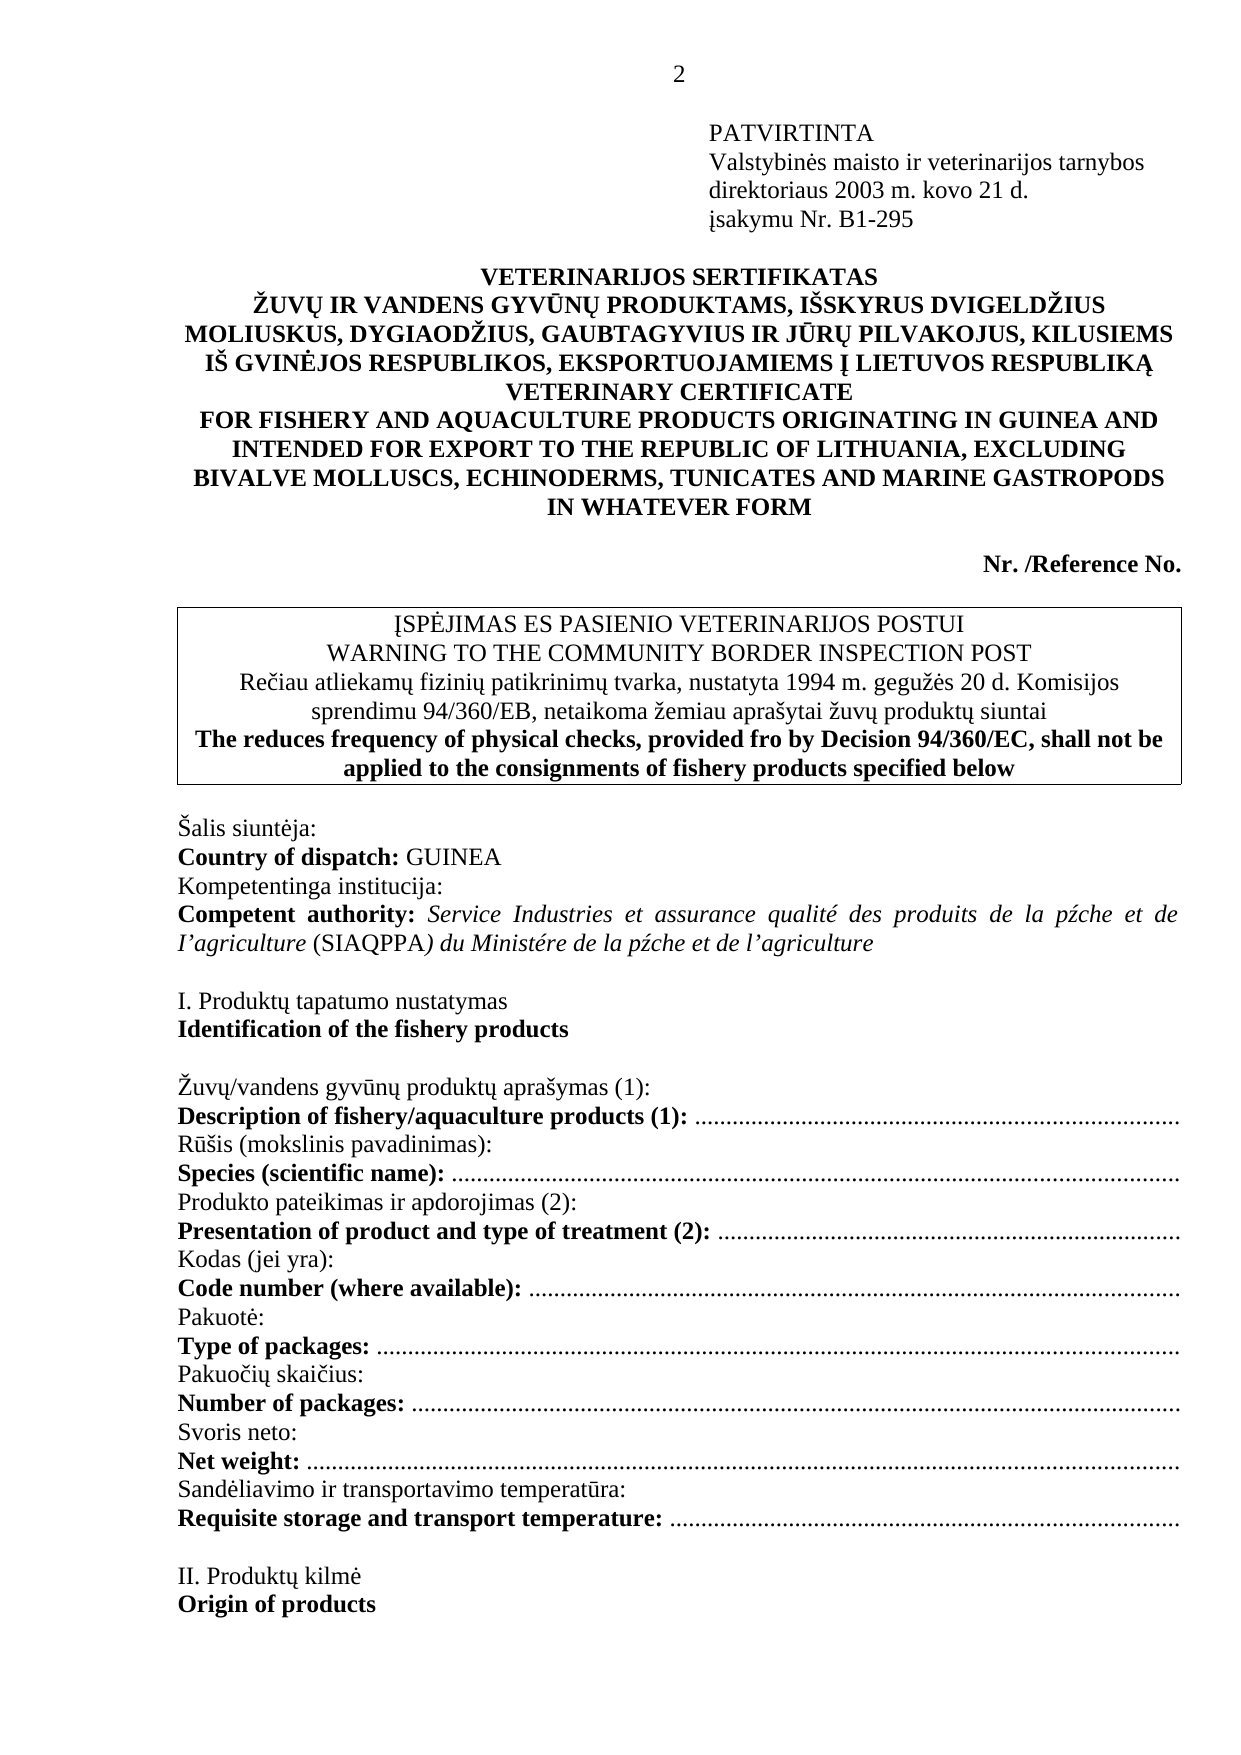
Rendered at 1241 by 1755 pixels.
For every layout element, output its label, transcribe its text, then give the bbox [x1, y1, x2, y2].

text I. Produktų tapatumo nustatymas [177, 986, 1181, 1014]
text direktoriaus 2003 m. kovo 21 d. [177, 176, 1181, 204]
text WARNING TO THE COMMUNITY BORDER INSPECTION POST [178, 636, 1181, 664]
text VETERINARIJOS SERTIFIKATAS [177, 262, 1181, 291]
text Species (scientific name): [177, 1158, 1181, 1187]
text Competent authority: Service Industries et assurance qualité des produits de la pźche et de I’agriculture (SIAQPPA) du Ministére de la pźche et de l’agriculture [177, 899, 1181, 957]
text Nr. /Reference No. [177, 549, 1181, 578]
text for fishery and aquaculture products originating in GUINEA and intended for export to the REPUBLIC OF LITHUANIA, excluding BIVALVE MOLLUSCS, echinoderms, tunicates and marine gastropods in whatever form [177, 406, 1181, 521]
text Rečiau atliekamų fizinių patikrinimų tvarka, nustatyta 1994 m. gegužės 20 d. Komisijos sprendimu 94/360/EB, netaikoma žemiau aprašytai žuvų produktų siuntai [178, 664, 1181, 722]
text The reduces frequency of physical checks, provided fro by Decision 94/360/EC, shall not be applied to the consignments of fishery products specified below [178, 722, 1181, 784]
text Rūšis (mokslinis pavadinimas): [177, 1129, 1181, 1158]
text Valstybinės maisto ir veterinarijos tarnybos [177, 147, 1181, 176]
text įsakymu Nr. B1-295 [177, 204, 1181, 233]
text Kompetentinga institucija: [177, 871, 1181, 899]
text II. Produktų kilmė [177, 1561, 1181, 1589]
text Sandėliavimo ir transportavimo temperatūra: [177, 1474, 1181, 1503]
text Pakuotė: [177, 1302, 1181, 1331]
text Origin of products [177, 1589, 1181, 1618]
text Pakuočių skaičius: [177, 1359, 1181, 1388]
text Presentation of product and type of treatment (2): [177, 1216, 1181, 1244]
text Type of packages: [177, 1331, 1181, 1359]
text ŽUVŲ IR VANDENS GYVŪNŲ PRODUKTAMS, IŠSKYRUS dvigeldžius moliuskus, DYGIAODŽIUS, GAUBTAGYVIUS IR JŪRŲ PILVAKOJUS, KILUSIEMS IŠ GVINĖJOS RESPUBLIKOS, EKSPORTUOJAMIEMS Į LIETUVOS RESPUBLIKĄ [177, 291, 1181, 377]
text Identification of the fishery products [177, 1014, 1181, 1043]
text ĮSPĖJIMAS ES PASIENIO VETERINARIJOS POSTUI [178, 608, 1181, 636]
text Requisite storage and transport temperature: [177, 1503, 1181, 1532]
text PATVIRTINTA [177, 118, 1181, 147]
text Šalis siuntėja: [177, 813, 1181, 842]
text Country of dispatch: GUINEA [177, 842, 1181, 871]
text VETERINARY CERTIFICATE [177, 377, 1181, 406]
text Žuvų/vandens gyvūnų produktų aprašymas (1): [177, 1072, 1181, 1101]
text Code number (where available): [177, 1273, 1181, 1302]
text Number of packages: [177, 1388, 1181, 1417]
text Svoris neto: [177, 1417, 1181, 1446]
text Description of fishery/aquaculture products (1): [177, 1101, 1181, 1129]
text Net weight: [177, 1446, 1181, 1474]
text Kodas (jei yra): [177, 1244, 1181, 1273]
text Produkto pateikimas ir apdorojimas (2): [177, 1187, 1181, 1216]
